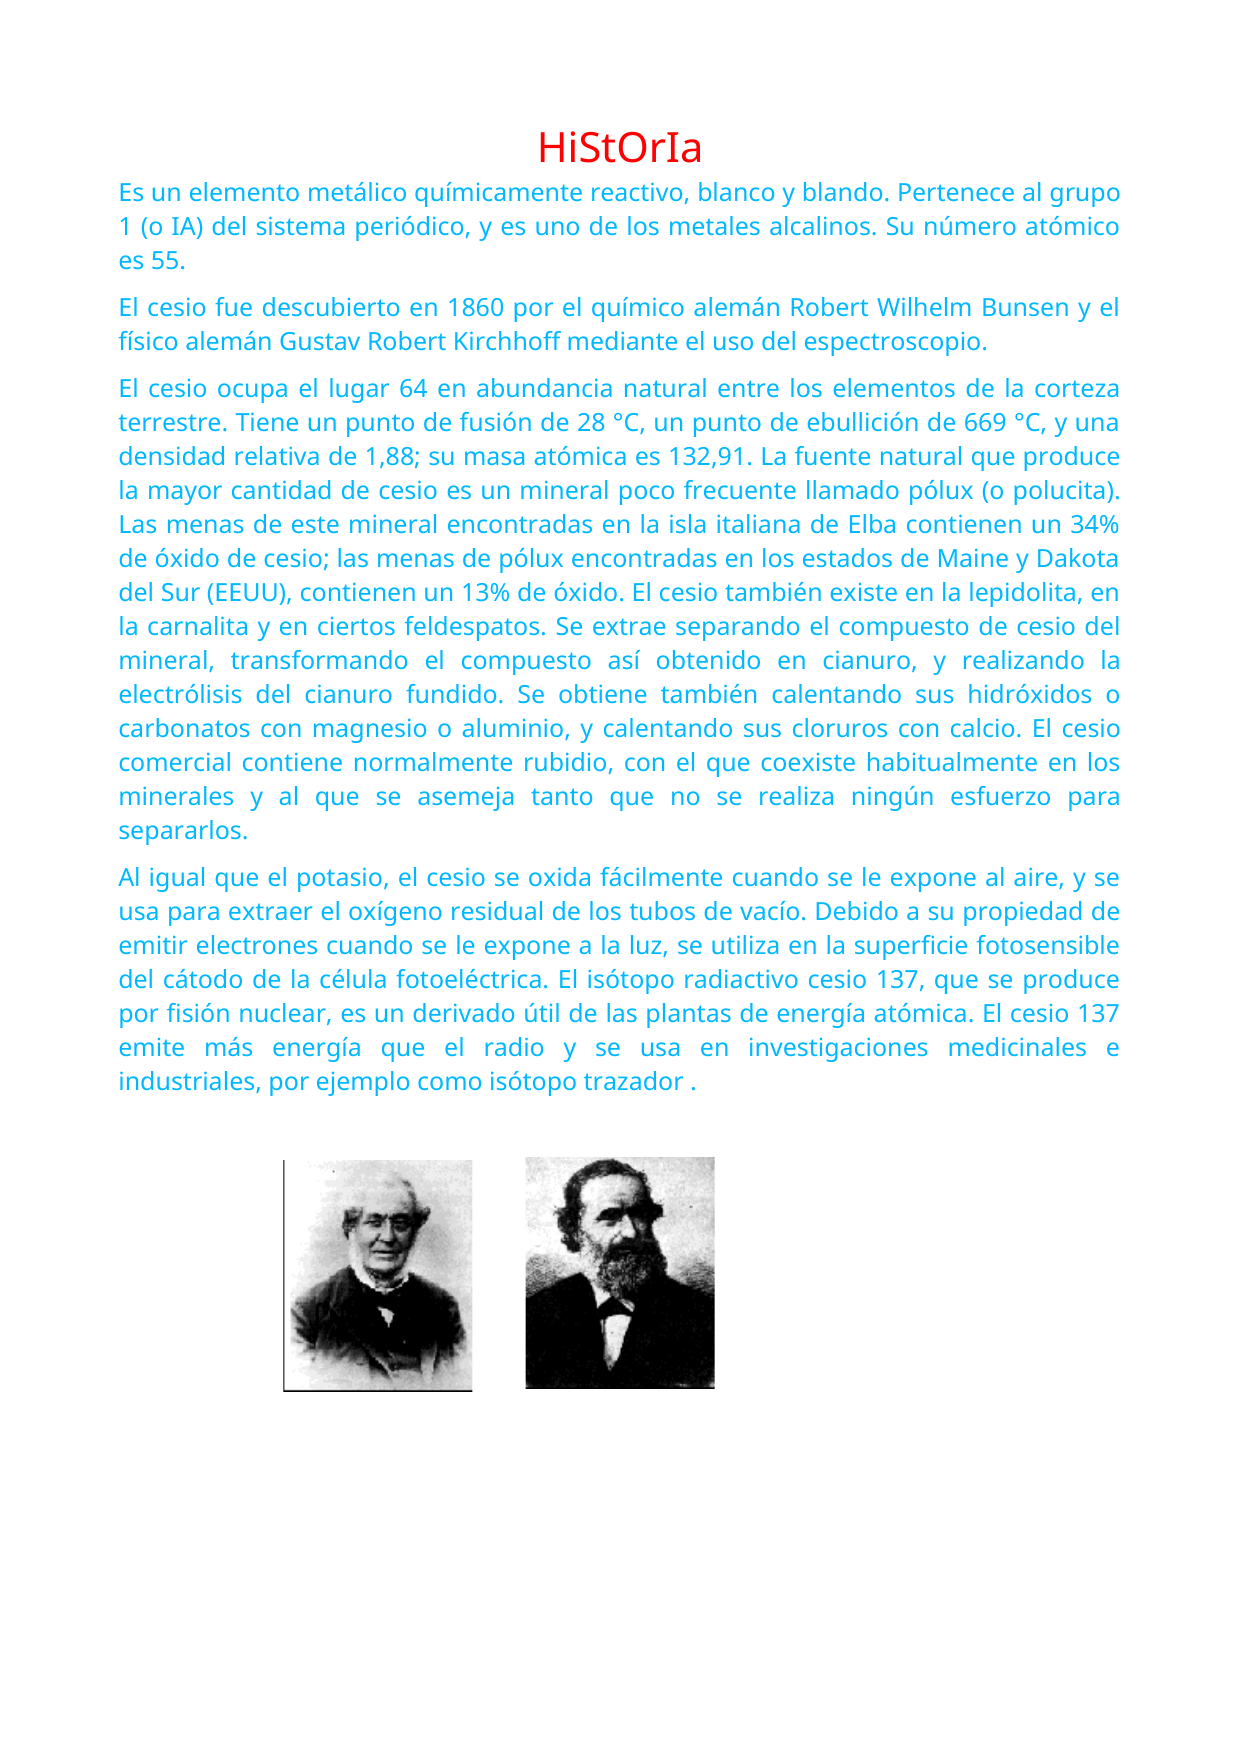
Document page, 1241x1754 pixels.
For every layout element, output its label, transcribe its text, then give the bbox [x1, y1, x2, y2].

picture [525, 1157, 715, 1389]
text Al igual que el potasio, el cesio se oxida fácilmente cuando se le expone al aire, y se usa para extraer el oxígeno residual de los tubos de vacío. Debido a su propiedad de emitir electrones cuando se le expone a la luz, se utiliza en la superficie fotosensible del cátodo de la célula fotoeléctrica. El isótopo radiactivo cesio 137, que se produce por fisión nuclear, es un derivado útil de las plantas de energía atómica. El cesio 137 emite más energía que el radio y se usa en investigaciones medicinales e industriales, por ejemplo como isótopo trazador . [118, 859, 1122, 1098]
text El cesio ocupa el lugar 64 en abundancia natural entre los elementos de la corteza terrestre. Tiene un punto de fusión de 28 °C, un punto de ebullición de 669 °C, y una densidad relativa de 1,88; su masa atómica es 132,91. La fuente natural que produce la mayor cantidad de cesio es un mineral poco frecuente llamado pólux (o polucita). Las menas de este mineral encontradas en la isla italiana de Elba contienen un 34% de óxido de cesio; las menas de pólux encontradas en los estados de Maine y Dakota del Sur (EEUU), contienen un 13% de óxido. El cesio también existe en la lepidolita, en la carnalita y en ciertos feldespatos. Se extrae separando el compuesto de cesio del mineral, transformando el compuesto así obtenido en cianuro, y realizando la electrólisis del cianuro fundido. Se obtiene también calentando sus hidróxidos o carbonatos con magnesio o aluminio, y calentando sus cloruros con calcio. El cesio comercial contiene normalmente rubidio, con el que coexiste habitualmente en los minerales y al que se asemeja tanto que no se realiza ningún esfuerzo para separarlos. [118, 370, 1122, 847]
text El cesio fue descubierto en 1860 por el químico alemán Robert Wilhelm Bunsen y el físico alemán Gustav Robert Kirchhoff mediante el uso del espectroscopio. [118, 289, 1122, 358]
text Es un elemento metálico químicamente reactivo, blanco y blando. Pertenece al grupo 1 (o IA) del sistema periódico, y es uno de los metales alcalinos. Su número atómico es 55. [118, 175, 1122, 277]
picture [283, 1160, 473, 1392]
text HiStOrIa [118, 118, 1122, 175]
